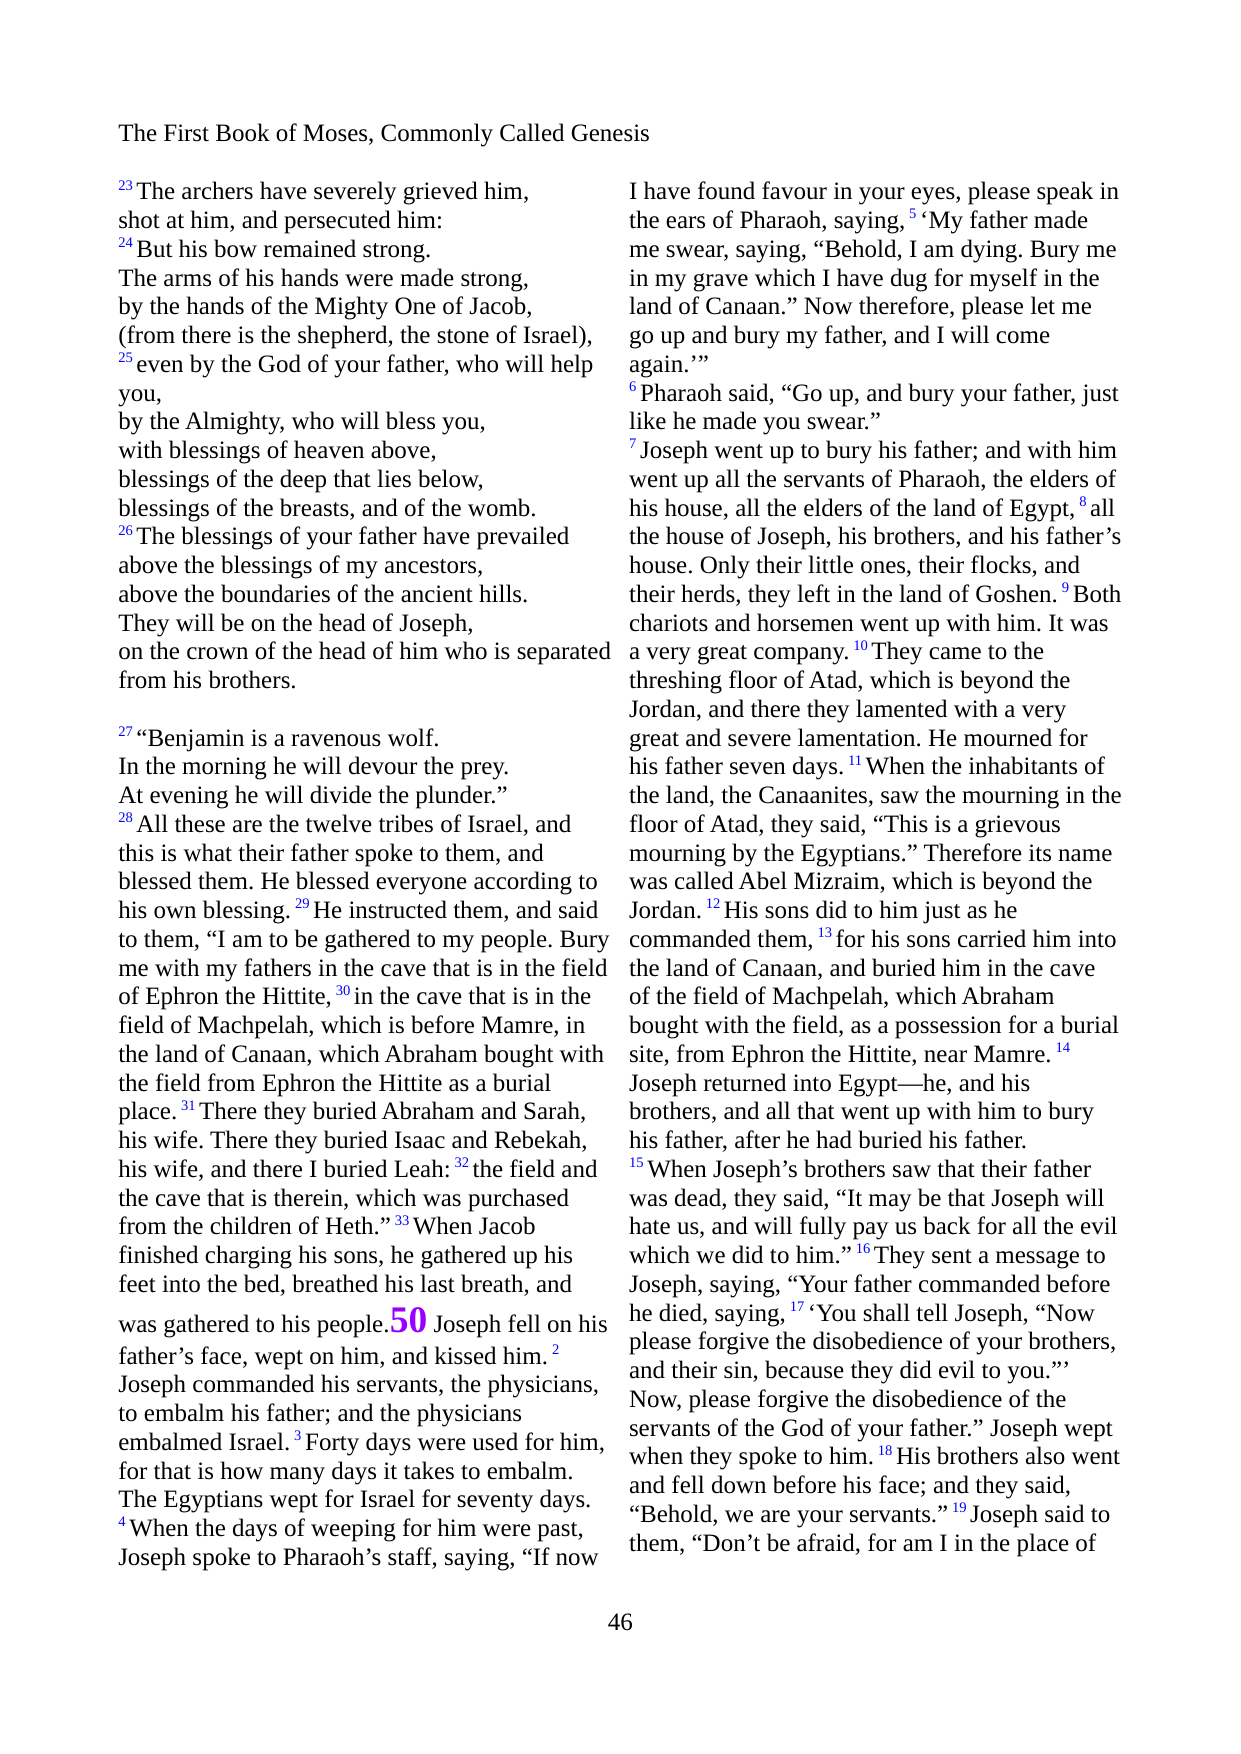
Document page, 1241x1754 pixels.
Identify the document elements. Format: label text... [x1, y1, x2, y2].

text At evening he will divide the plunder.” [118, 780, 611, 809]
text blessings of the deep that lies below, [118, 464, 611, 493]
text 27 “Benjamin is a ravenous wolf. [118, 723, 611, 751]
text on the crown of the head of him who is separated from his brothers. [118, 636, 611, 694]
text by the hands of the Mighty One of Jacob, [118, 291, 611, 320]
text shot at him, and persecuted him: [118, 205, 611, 234]
text 28 All these are the twelve tribes of Israel, and this is what their father spoke to them, and blessed them. He blessed everyone according to his own blessing. 29 He instructed them, and said to them, “I am to be gathered to my people. Bury me with my fathers in the cave that is in the field of Ephron the Hittite, 30 in the cave that is in the field of Machpelah, which is before Mamre, in the land of Canaan, which Abraham bought with the field from Ephron the Hittite as a burial place. 31 There they buried Abraham and Sarah, his wife. There they buried Isaac and Rebekah, his wife, and there I buried Leah: 32 the field and the cave that is therein, which was purchased from the children of Heth.” 33 When Jacob finished charging his sons, he gathered up his feet into the bed, breathed his last breath, and was gathered to his people.50 Joseph fell on his father’s face, wept on him, and kissed him. 2 Joseph commanded his servants, the physicians, to embalm his father; and the physicians embalmed Israel. 3 Forty days were used for him, for that is how many days it takes to embalm. The Egyptians wept for Israel for seventy days. [118, 809, 611, 1513]
text blessings of the breasts, and of the womb. [118, 493, 611, 521]
text (from there is the shepherd, the stone of Israel), [118, 320, 611, 349]
text I have found favour in your eyes, please speak in the ears of Pharaoh, saying, 5 ‘My father made me swear, saying, “Behold, I am dying. Bury me in my grave which I have dug for myself in the land of Canaan.” Now therefore, please let me go up and bury my father, and I will come again.’” [629, 176, 1122, 378]
text with blessings of heaven above, [118, 435, 611, 464]
text 24 But his bow remained strong. [118, 234, 611, 263]
text 4 When the days of weeping for him were past, Joseph spoke to Pharaoh’s staff, saying, “If now [118, 1513, 611, 1571]
text 23 The archers have severely grieved him, [118, 176, 611, 205]
text 7 Joseph went up to bury his father; and with him went up all the servants of Pharaoh, the elders of his house, all the elders of the land of Egypt, 8 all the house of Joseph, his brothers, and his father’s house. Only their little ones, their flocks, and their herds, they left in the land of Goshen. 9 Both chariots and horsemen went up with him. It was a very great company. 10 They came to the threshing floor of Atad, which is beyond the Jordan, and there they lamented with a very great and severe lamentation. He mourned for his father seven days. 11 When the inhabitants of the land, the Canaanites, saw the mourning in the floor of Atad, they said, “This is a grievous mourning by the Egyptians.” Therefore its name was called Abel Mizraim, which is beyond the Jordan. 12 His sons did to him just as he commanded them, 13 for his sons carried him into the land of Canaan, and buried him in the cave of the field of Machpelah, which Abraham bought with the field, as a possession for a burial site, from Ephron the Hittite, near Mamre. 14 Joseph returned into Egypt—he, and his brothers, and all that went up with him to bury his father, after he had buried his father. [629, 435, 1122, 1154]
text 25 even by the God of your father, who will help you, [118, 349, 611, 406]
text 6 Pharaoh said, “Go up, and bury your father, just like he made you swear.” [629, 378, 1122, 435]
text The arms of his hands were made strong, [118, 263, 611, 291]
text above the boundaries of the ancient hills. [118, 579, 611, 608]
text 26 The blessings of your father have prevailed above the blessings of my ancestors, [118, 521, 611, 579]
text In the morning he will devour the prey. [118, 751, 611, 780]
text They will be on the head of Joseph, [118, 608, 611, 636]
text by the Almighty, who will bless you, [118, 406, 611, 435]
text 15 When Joseph’s brothers saw that their father was dead, they said, “It may be that Joseph will hate us, and will fully pay us back for all the evil which we did to him.” 16 They sent a message to Joseph, saying, “Your father commanded before he died, saying, 17 ‘You shall tell Joseph, “Now please forgive the disobedience of your brothers, and their sin, because they did evil to you.”’ Now, please forgive the disobedience of the servants of the God of your father.” Joseph wept when they spoke to him. 18 His brothers also went and fell down before his face; and they said, “Behold, we are your servants.” 19 Joseph said to them, “Don’t be afraid, for am I in the place of [629, 1154, 1122, 1556]
